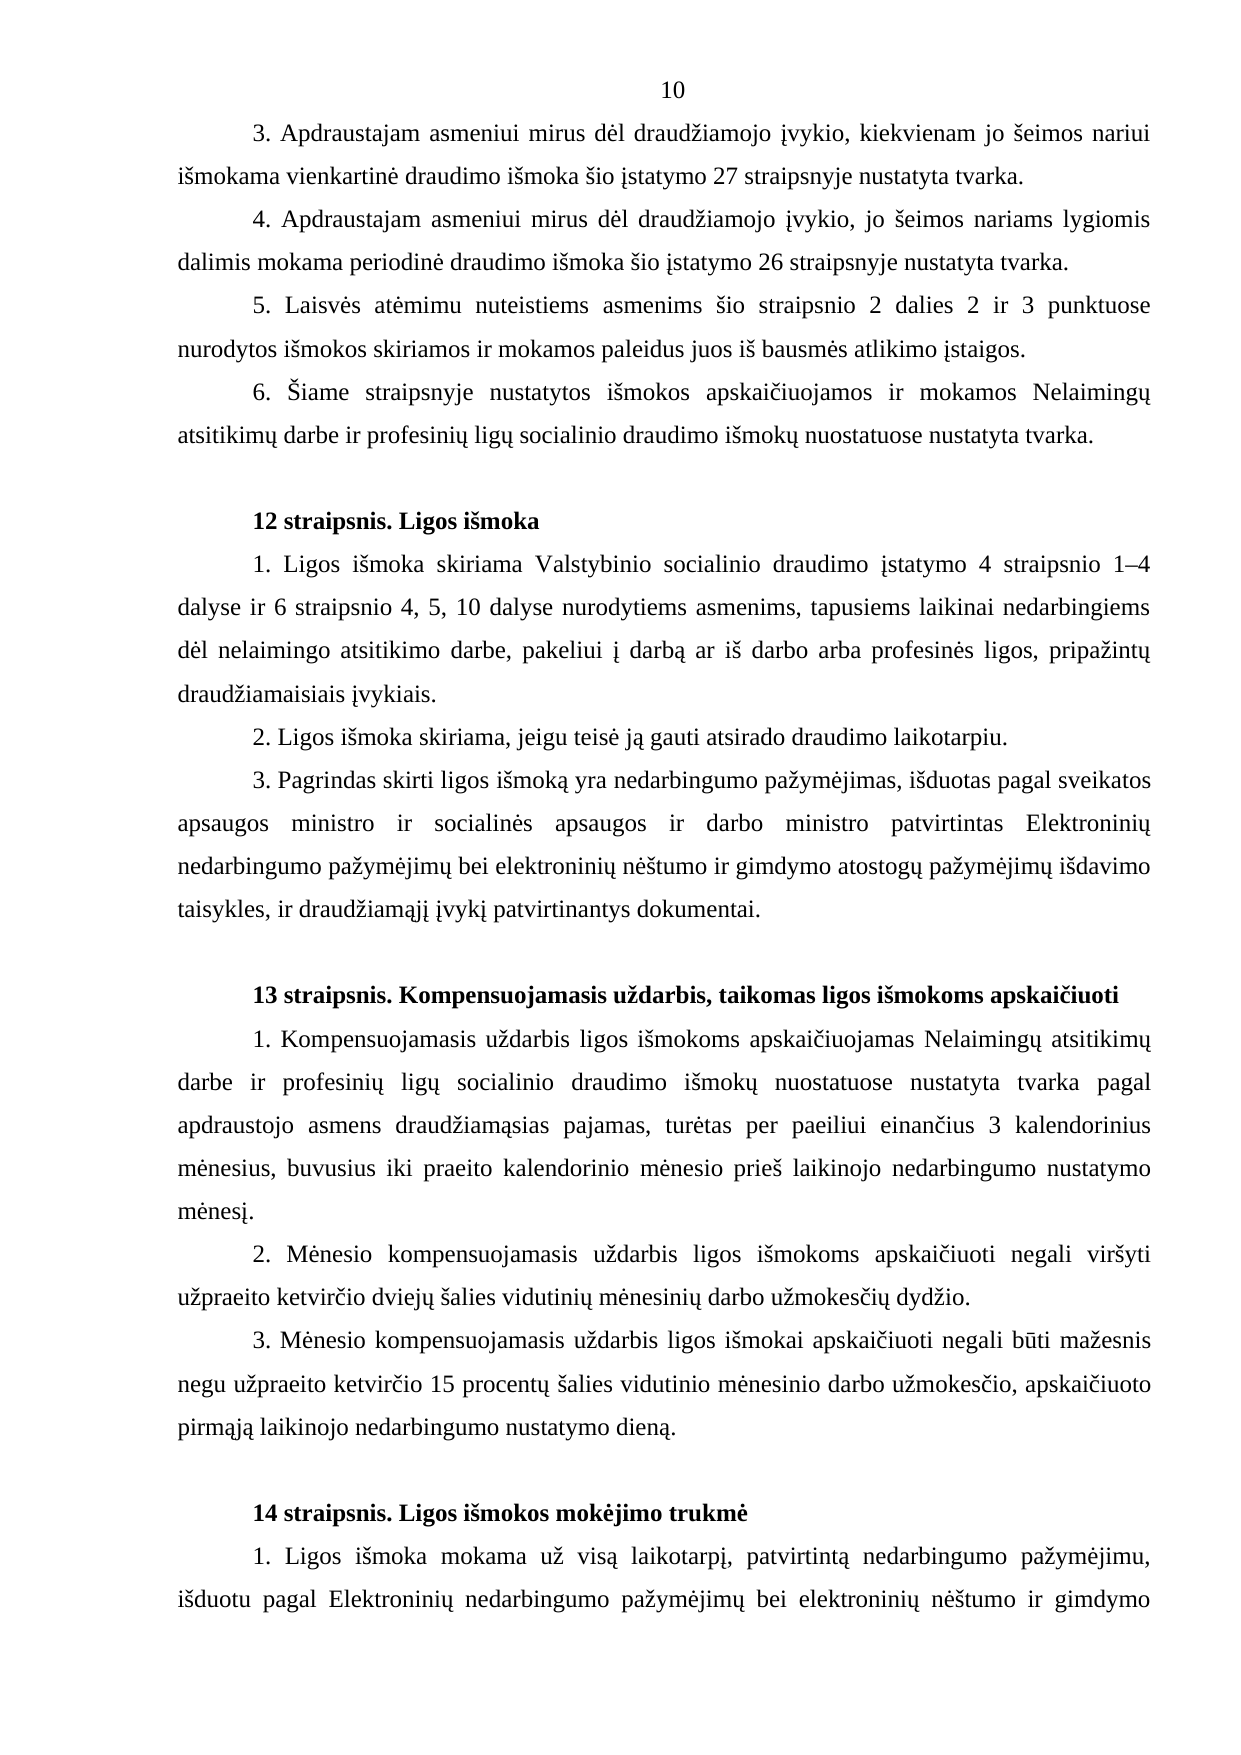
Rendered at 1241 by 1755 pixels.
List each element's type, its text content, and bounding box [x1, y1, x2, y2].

text 12 straipsnis. Ligos išmoka [177, 506, 1152, 535]
text 1. Ligos išmoka skiriama Valstybinio socialinio draudimo įstatymo 4 straipsnio 1–4 dalyse ir 6 straipsnio 4, 5, 10 dalyse nurodytiems asmenims, tapusiems laikinai nedarbingiems dėl nelaimingo atsitikimo darbe, pakeliui į darbą ar iš darbo arba profesinės ligos, pripažintų draudžiamaisiais įvykiais. [177, 549, 1152, 707]
text 13 straipsnis. Kompensuojamasis uždarbis, taikomas ligos išmokoms apskaičiuoti [177, 981, 1152, 1009]
text 4. Apdraustajam asmeniui mirus dėl draudžiamojo įvykio, jo šeimos nariams lygiomis dalimis mokama periodinė draudimo išmoka šio įstatymo 26 straipsnyje nustatyta tvarka. [177, 204, 1152, 276]
text 2. Ligos išmoka skiriama, jeigu teisė ją gauti atsirado draudimo laikotarpiu. [177, 722, 1152, 751]
text 3. Mėnesio kompensuojamasis uždarbis ligos išmokai apskaičiuoti negali būti mažesnis negu užpraeito ketvirčio 15 procentų šalies vidutinio mėnesinio darbo užmokesčio, apskaičiuoto pirmąją laikinojo nedarbingumo nustatymo dieną. [177, 1326, 1152, 1441]
text 5. Laisvės atėmimu nuteistiems asmenims šio straipsnio 2 dalies 2 ir 3 punktuose nurodytos išmokos skiriamos ir mokamos paleidus juos iš bausmės atlikimo įstaigos. [177, 291, 1152, 362]
text 6. Šiame straipsnyje nustatytos išmokos apskaičiuojamos ir mokamos Nelaimingų atsitikimų darbe ir profesinių ligų socialinio draudimo išmokų nuostatuose nustatyta tvarka. [177, 377, 1152, 449]
text 1. Kompensuojamasis uždarbis ligos išmokoms apskaičiuojamas Nelaimingų atsitikimų darbe ir profesinių ligų socialinio draudimo išmokų nuostatuose nustatyta tvarka pagal apdraustojo asmens draudžiamąsias pajamas, turėtas per paeiliui einančius 3 kalendorinius mėnesius, buvusius iki praeito kalendorinio mėnesio prieš laikinojo nedarbingumo nustatymo mėnesį. [177, 1024, 1152, 1225]
text 14 straipsnis. Ligos išmokos mokėjimo trukmė [177, 1498, 1152, 1527]
text 1. Ligos išmoka mokama už visą laikotarpį, patvirtintą nedarbingumo pažymėjimu, išduotu pagal Elektroninių nedarbingumo pažymėjimų bei elektroninių nėštumo ir gimdymo [177, 1541, 1152, 1613]
text 3. Apdraustajam asmeniui mirus dėl draudžiamojo įvykio, kiekvienam jo šeimos nariui išmokama vienkartinė draudimo išmoka šio įstatymo 27 straipsnyje nustatyta tvarka. [177, 118, 1152, 190]
text 3. Pagrindas skirti ligos išmoką yra nedarbingumo pažymėjimas, išduotas pagal sveikatos apsaugos ministro ir socialinės apsaugos ir darbo ministro patvirtintas Elektroninių nedarbingumo pažymėjimų bei elektroninių nėštumo ir gimdymo atostogų pažymėjimų išdavimo taisykles, ir draudžiamąjį įvykį patvirtinantys dokumentai. [177, 765, 1152, 923]
text 2. Mėnesio kompensuojamasis uždarbis ligos išmokoms apskaičiuoti negali viršyti užpraeito ketvirčio dviejų šalies vidutinių mėnesinių darbo užmokesčių dydžio. [177, 1239, 1152, 1311]
